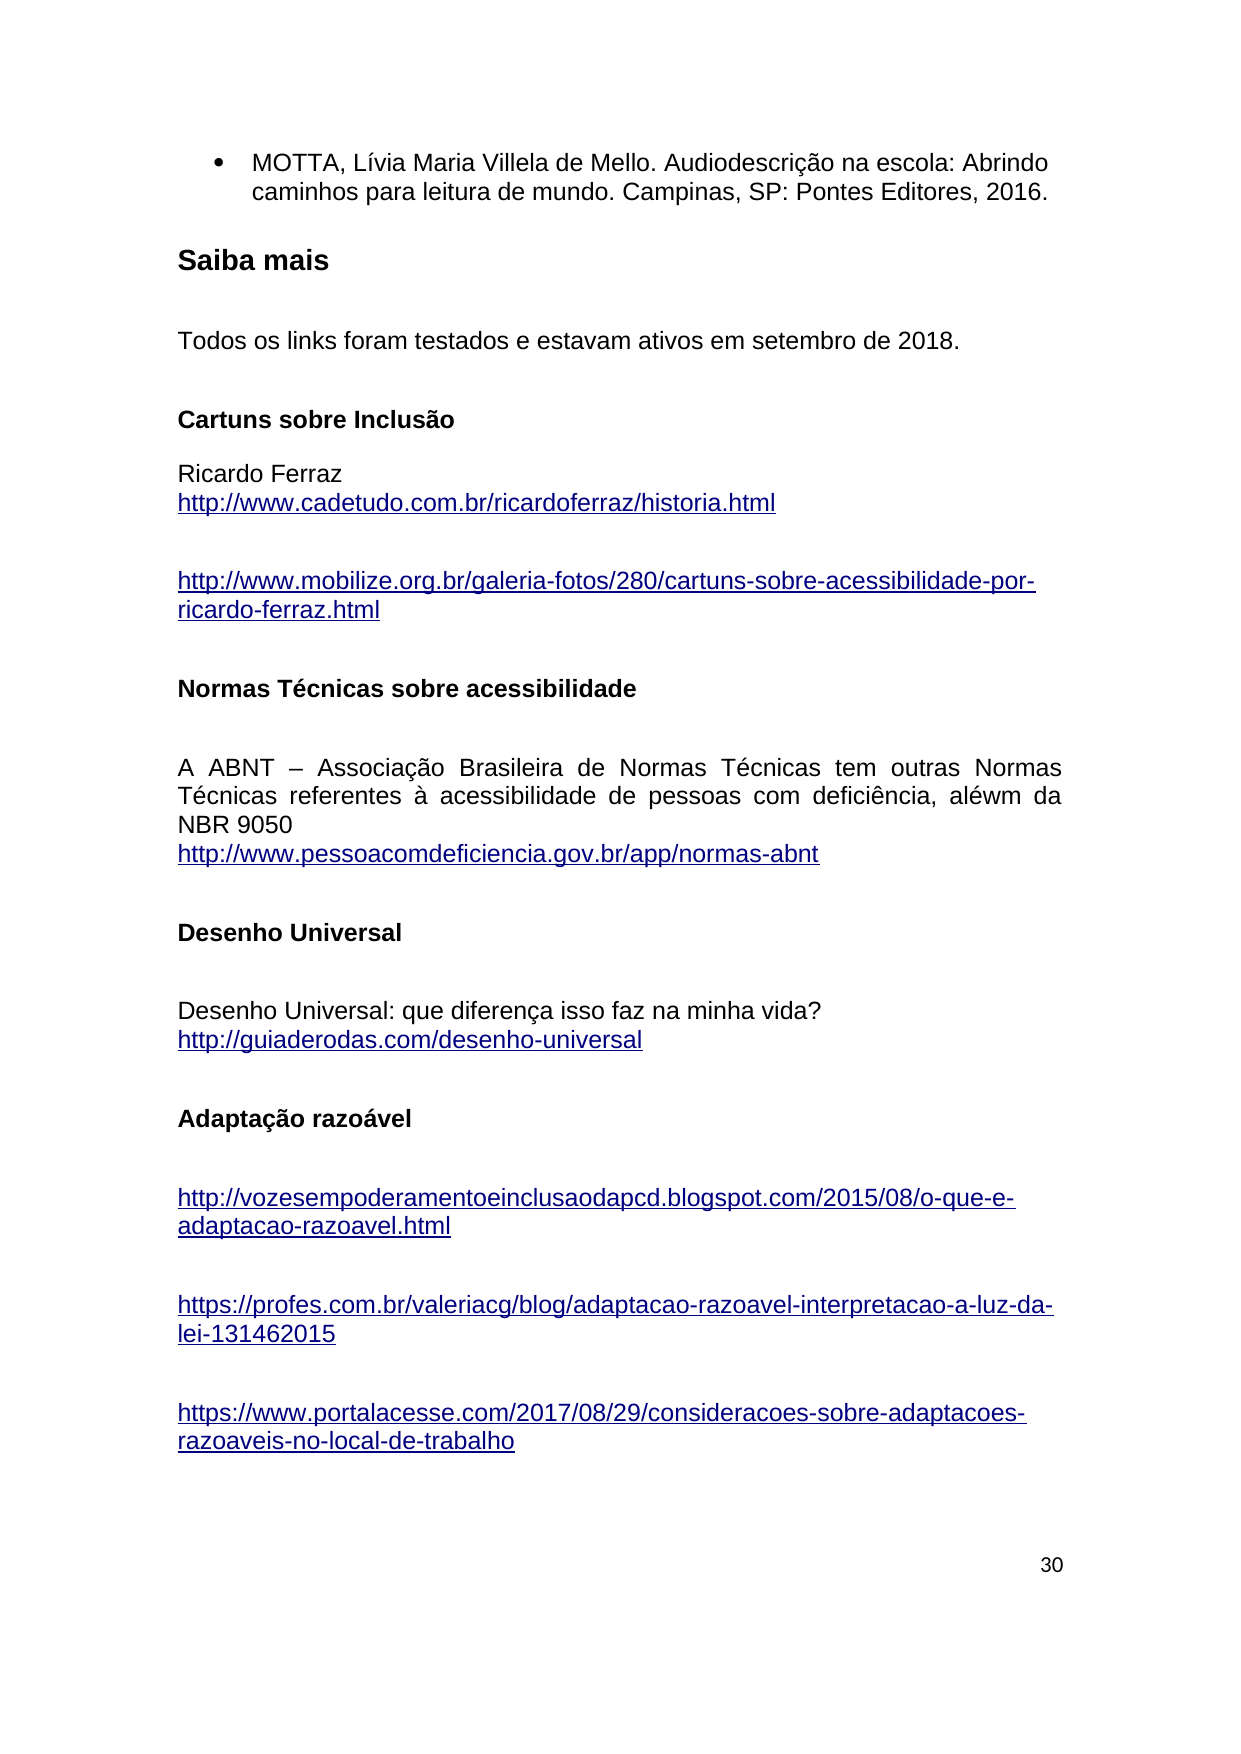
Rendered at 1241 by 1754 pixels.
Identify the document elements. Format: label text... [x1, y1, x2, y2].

text https://profes.com.br/valeriacg/blog/adaptacao-razoavel-interpretacao-a-luz-da-lei-131462015 [177, 1290, 1063, 1347]
text http://guiaderodas.com/desenho-universal [177, 1025, 1063, 1054]
text Adaptação razoável [177, 1104, 1063, 1132]
text A ABNT – Associação Brasileira de Normas Técnicas tem outras Normas Técnicas referentes à acessibilidade de pessoas com deficiência, aléwm da NBR 9050 [177, 752, 1063, 839]
text Desenho Universal: que diferença isso faz na minha vida? [177, 996, 1063, 1025]
text Normas Técnicas sobre acessibilidade [177, 674, 1063, 702]
text Ricardo Ferraz [177, 459, 1063, 487]
text Todos os links foram testados e estavam ativos em setembro de 2018. [177, 326, 1063, 355]
text http://www.cadetudo.com.br/ricardoferraz/historia.html [177, 487, 1063, 516]
text http://www.pessoacomdeficiencia.gov.br/app/normas-abnt [177, 839, 1063, 867]
list MOTTA, Lívia Maria Villela de Mello. Audiodescrição na escola: Abrindo caminhos para leitura de mundo. Campinas, SP: Pontes Editores, 2016. [214, 148, 1063, 205]
text Saiba mais [177, 243, 1063, 276]
text http://www.mobilize.org.br/galeria-fotos/280/cartuns-sobre-acessibilidade-por-ricardo-ferraz.html [177, 566, 1063, 624]
text http://vozesempoderamentoeinclusaodapcd.blogspot.com/2015/08/o-que-e-adaptacao-razoavel.html [177, 1182, 1063, 1240]
text Cartuns sobre Inclusão [177, 405, 1063, 434]
text Desenho Universal [177, 917, 1063, 946]
text https://www.portalacesse.com/2017/08/29/consideracoes-sobre-adaptacoes-razoaveis-no-local-de-trabalho [177, 1397, 1063, 1455]
